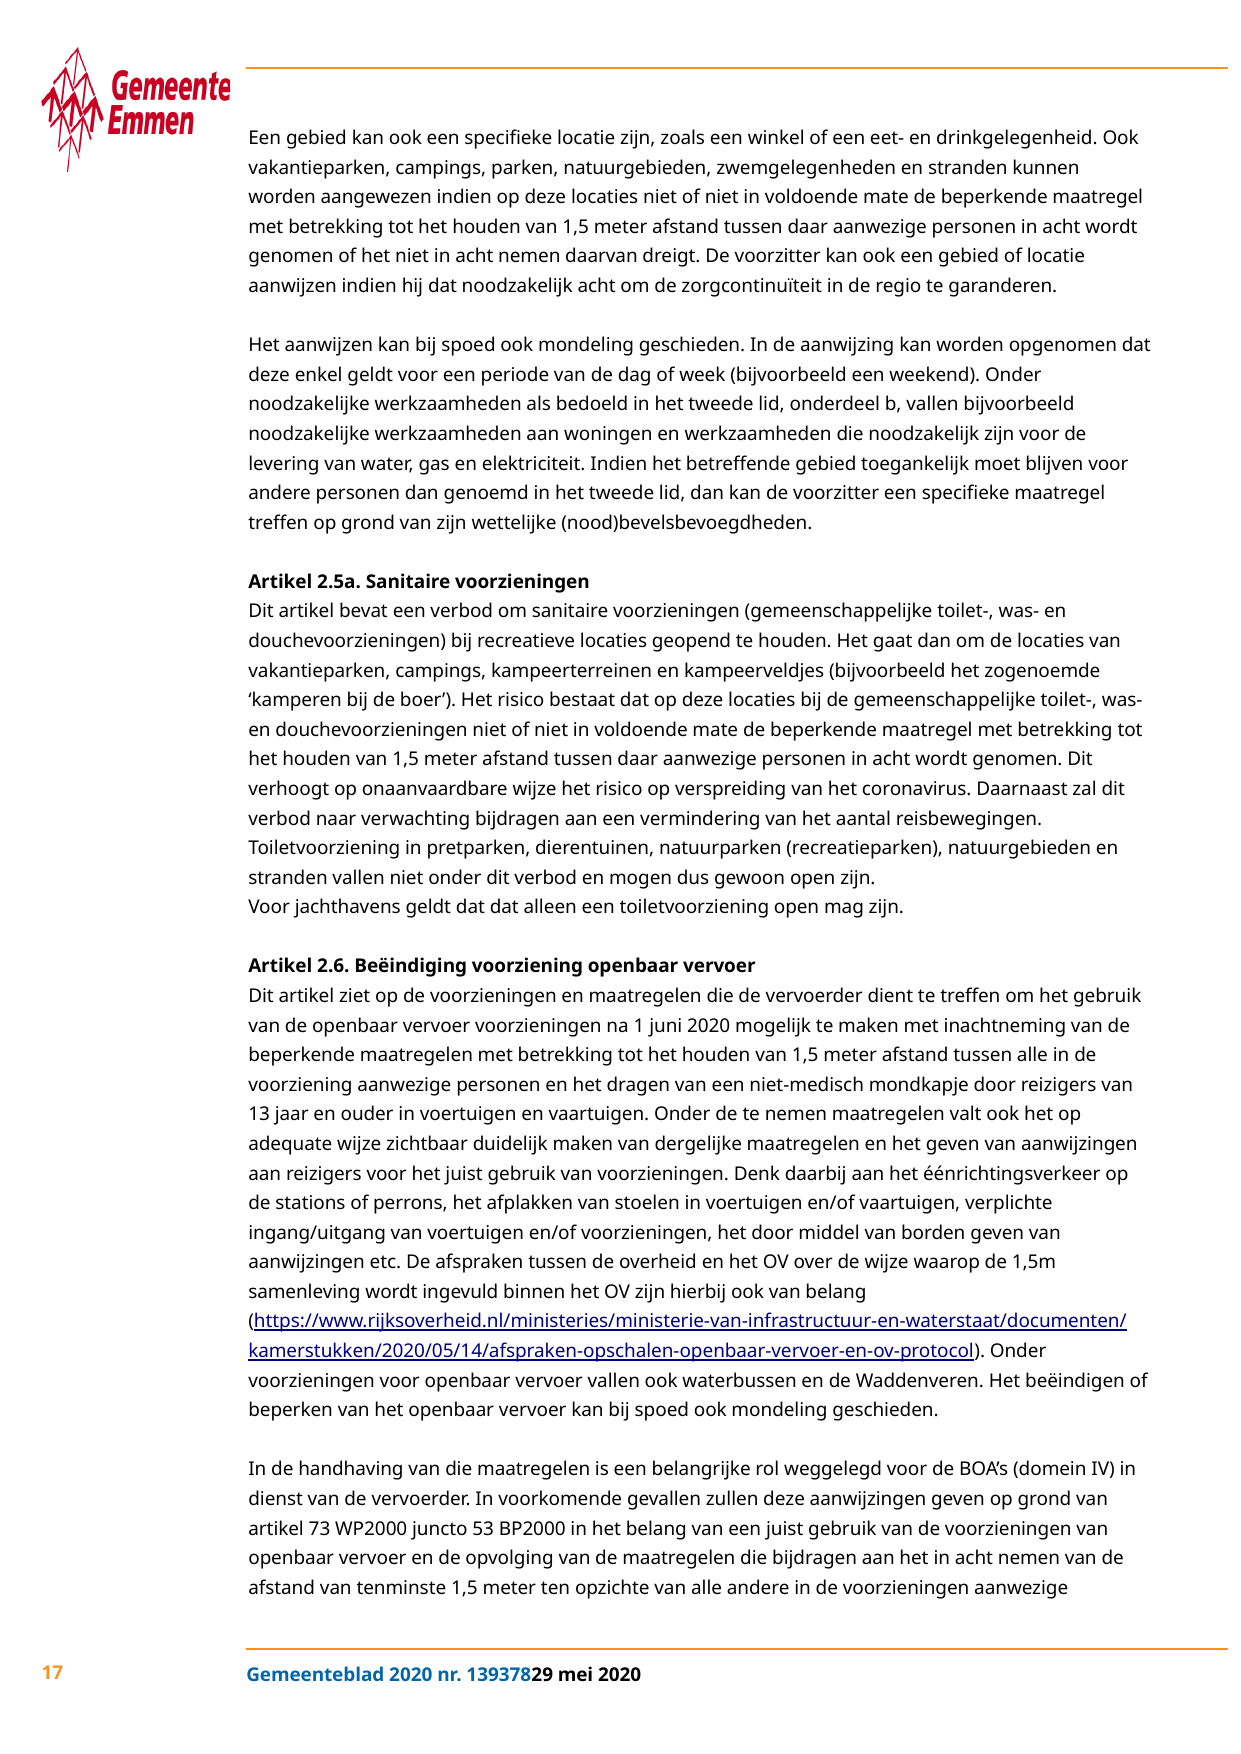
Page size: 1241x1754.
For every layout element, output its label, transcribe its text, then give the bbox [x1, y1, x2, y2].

text Toiletvoorziening in pretparken, dierentuinen, natuurparken (recreatieparken), natuurgebieden en stranden vallen niet onder dit verbod en mogen dus gewoon open zijn. [248, 834, 1152, 890]
picture [41, 47, 231, 172]
text Een gebied kan ook een specifieke locatie zijn, zoals een winkel of een eet- en drinkgelegenheid. Ook vakantieparken, campings, parken, natuurgebieden, zwemgelegenheden en stranden kunnen worden aangewezen indien op deze locaties niet of niet in voldoende mate de beperkende maatregel met betrekking tot het houden van 1,5 meter afstand tussen daar aanwezige personen in acht wordt genomen of het niet in acht nemen daarvan dreigt. De voorzitter kan ook een gebied of locatie aanwijzen indien hij dat noodzakelijk acht om de zorgcontinuïteit in de regio te garanderen. [248, 124, 1152, 298]
text Voor jachthavens geldt dat dat alleen een toiletvoorziening open mag zijn. [248, 893, 1152, 919]
text Dit artikel bevat een verbod om sanitaire voorzieningen (gemeenschappelijke toilet-, was- en douchevoorzieningen) bij recreatieve locaties geopend te houden. Het gaat dan om de locaties van vakantieparken, campings, kampeerterreinen en kampeerveldjes (bijvoorbeeld het zogenoemde ‘kamperen bij de boer’). Het risico bestaat dat op deze locaties bij de gemeenschappelijke toilet-, was- en douchevoorzieningen niet of niet in voldoende mate de beperkende maatregel met betrekking tot het houden van 1,5 meter afstand tussen daar aanwezige personen in acht wordt genomen. Dit verhoogt op onaanvaardbare wijze het risico op verspreiding van het coronavirus. Daarnaast zal dit verbod naar verwachting bijdragen aan een vermindering van het aantal reisbewegingen. [248, 598, 1152, 831]
text Artikel 2.6. Beëindiging voorziening openbaar vervoer [248, 953, 1152, 978]
text Artikel 2.5a. Sanitaire voorzieningen [248, 568, 1152, 594]
text Het aanwijzen kan bij spoed ook mondeling geschieden. In de aanwijzing kan worden opgenomen dat deze enkel geldt voor een periode van de dag of week (bijvoorbeeld een weekend). Onder noodzakelijke werkzaamheden als bedoeld in het tweede lid, onderdeel b, vallen bijvoorbeeld noodzakelijke werkzaamheden aan woningen en werkzaamheden die noodzakelijk zijn voor de levering van water, gas en elektriciteit. Indien het betreffende gebied toegankelijk moet blijven voor andere personen dan genoemd in het tweede lid, dan kan de voorzitter een specifieke maatregel treffen op grond van zijn wettelijke (nood)bevelsbevoegdheden. [248, 331, 1152, 535]
text In de handhaving van die maatregelen is een belangrijke rol weggelegd voor de BOA’s (domein IV) in dienst van de vervoerder. In voorkomende gevallen zullen deze aanwijzingen geven op grond van artikel 73 WP2000 juncto 53 BP2000 in het belang van een juist gebruik van de voorzieningen van openbaar vervoer en de opvolging van de maatregelen die bijdragen aan het in acht nemen van de afstand van tenminste 1,5 meter ten opzichte van alle andere in de voorzieningen aanwezige [248, 1456, 1152, 1600]
text Dit artikel ziet op de voorzieningen en maatregelen die de vervoerder dient te treffen om het gebruik van de openbaar vervoer voorzieningen na 1 juni 2020 mogelijk te maken met inachtneming van de beperkende maatregelen met betrekking tot het houden van 1,5 meter afstand tussen alle in de voorziening aanwezige personen en het dragen van een niet-medisch mondkapje door reizigers van 13 jaar en ouder in voertuigen en vaartuigen. Onder de te nemen maatregelen valt ook het op adequate wijze zichtbaar duidelijk maken van dergelijke maatregelen en het geven van aanwijzingen aan reizigers voor het juist gebruik van voorzieningen. Denk daarbij aan het éénrichtingsverkeer op de stations of perrons, het afplakken van stoelen in voertuigen en/of vaartuigen, verplichte ingang/uitgang van voertuigen en/of voorzieningen, het door middel van borden geven van aanwijzingen etc. De afspraken tussen de overheid en het OV over de wijze waarop de 1,5m samenleving wordt ingevuld binnen het OV zijn hierbij ook van belang (https://www.rijksoverheid.nl/ministeries/ministerie-van-infrastructuur-en-waterstaat/documenten/kamerstukken/2020/05/14/afspraken-opschalen-openbaar-vervoer-en-ov-protocol). Onder voorzieningen voor openbaar vervoer vallen ook waterbussen en de Waddenveren. Het beëindigen of beperken van het openbaar vervoer kan bij spoed ook mondeling geschieden. [248, 982, 1152, 1422]
